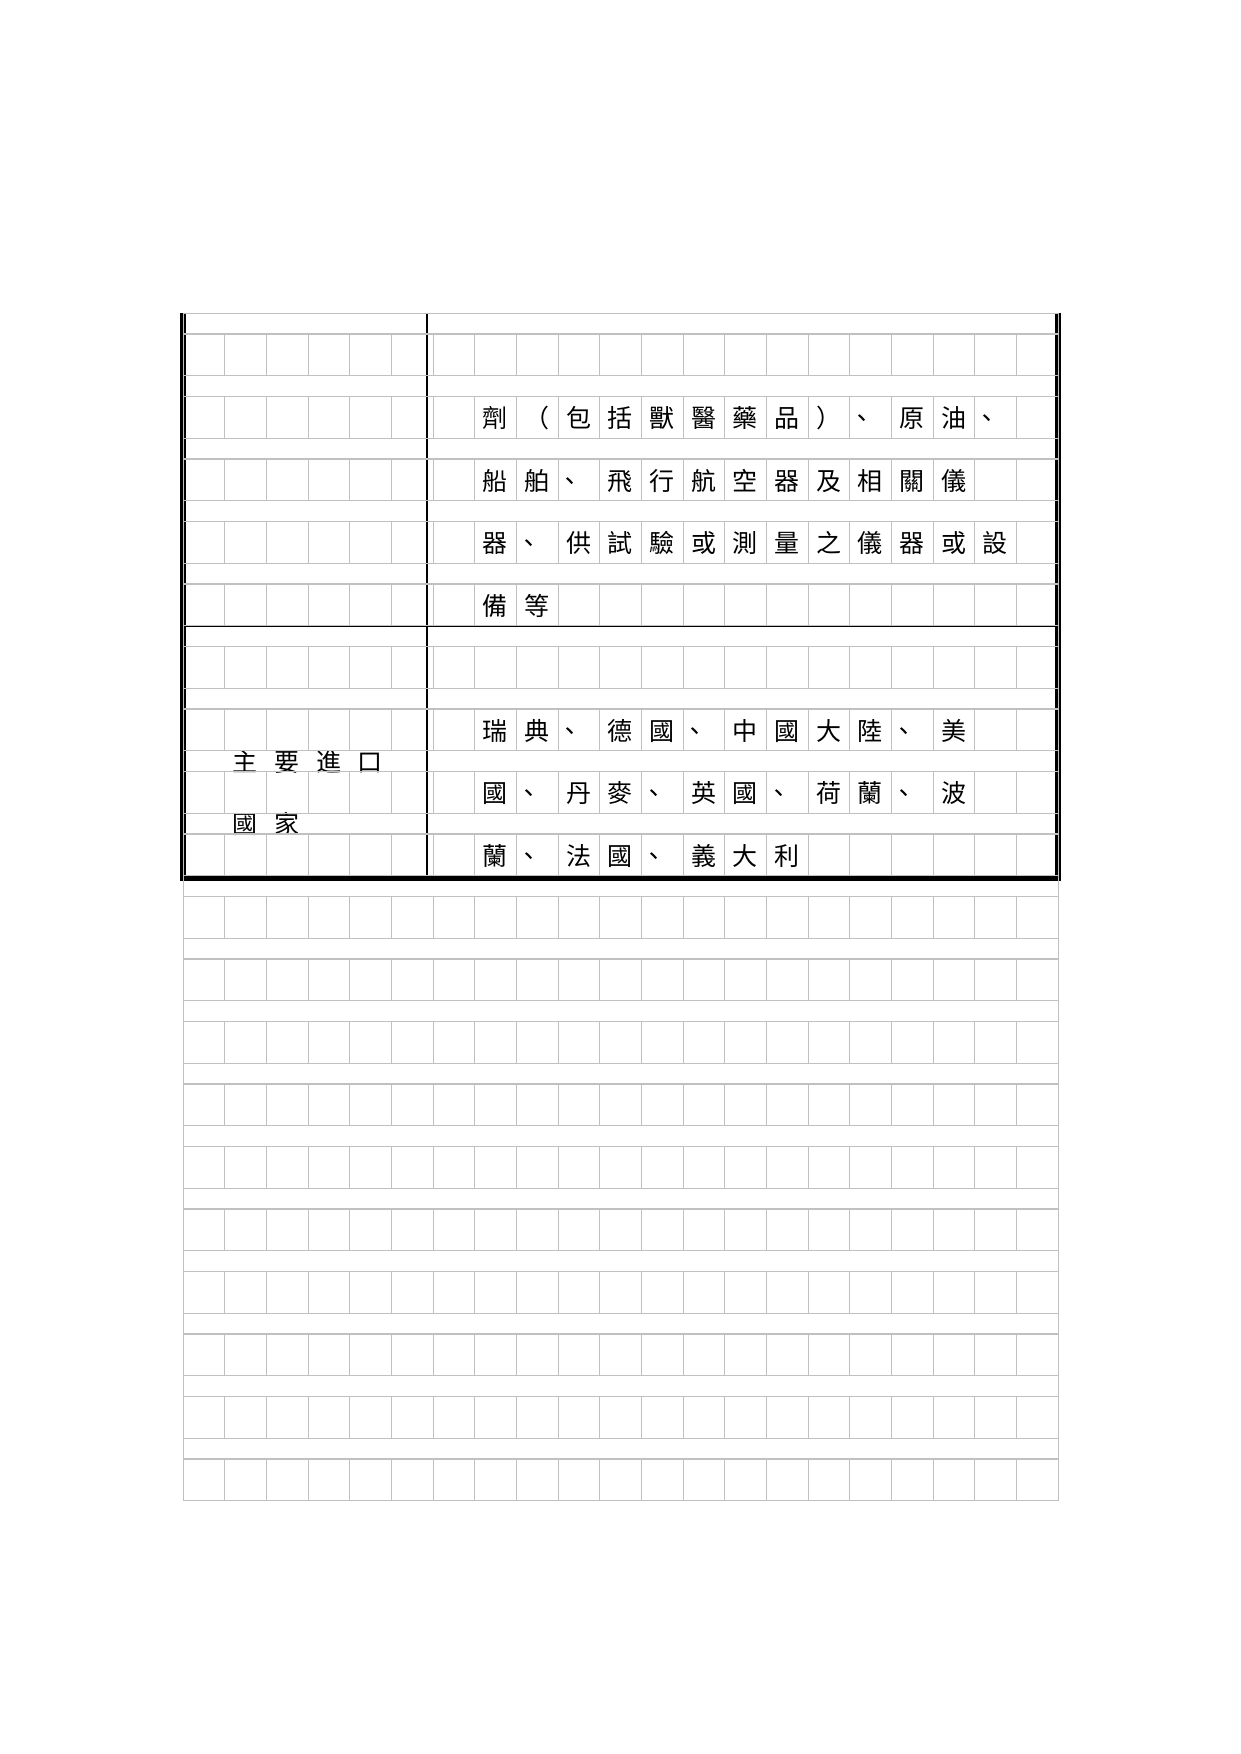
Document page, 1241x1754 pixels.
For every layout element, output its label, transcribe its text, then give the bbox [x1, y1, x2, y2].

table_cell 瑞典、德國、中國大陸、美國、丹麥、英國、荷蘭、波蘭、法國、義大利 [892, 710, 933, 750]
table_cell 客用車輛、非原油之油品、有線電話電報器具、傢俱及零件、鋼鐵結構物、載貨用機動車輛、鑌鎳及氧化鎳燒結合物、資料自動處理器、醫藥製劑（包括獸醫藥品）、原油、船舶、飛行航空器及相關儀器、供試驗或測量之儀器或設備等 [428, 501, 1055, 521]
table_cell 主要進口產品 [350, 522, 391, 563]
table_cell 主要進口國家 [350, 710, 391, 750]
table_cell 主要進口國家 [350, 835, 391, 875]
table_cell 瑞典、德國、中國大陸、美國、丹麥、英國、荷蘭、波蘭、法國、義大利 [600, 772, 641, 813]
table_cell 主要進口國家 [225, 772, 266, 813]
table_cell 主要進口國家 [267, 772, 308, 813]
table_cell 主要進口國家 [186, 647, 224, 688]
table_cell 瑞典、德國、中國大陸、美國、丹麥、英國、荷蘭、波蘭、法國、義大利 [517, 835, 558, 875]
table_cell 主要進口產品 [225, 585, 266, 625]
table_cell 主要進口產品 [392, 585, 426, 625]
table_cell 瑞典、德國、中國大陸、美國、丹麥、英國、荷蘭、波蘭、法國、義大利 [434, 710, 474, 750]
table_cell 主要進口產品 [186, 314, 426, 333]
table_cell 瑞典、德國、中國大陸、美國、丹麥、英國、荷蘭、波蘭、法國、義大利 [684, 710, 724, 750]
table_cell 瑞典、德國、中國大陸、美國、丹麥、英國、荷蘭、波蘭、法國、義大利 [600, 647, 641, 688]
table_cell 主要進口國家 [245, 751, 284, 771]
table_cell 瑞典、德國、中國大陸、美國、丹麥、英國、荷蘭、波蘭、法國、義大利 [809, 835, 849, 875]
table_cell 主要進口國家 [186, 772, 224, 813]
table_cell 主要進口產品 [267, 397, 308, 438]
table_cell 主要進口國家 [186, 710, 224, 750]
table_cell 主要進口產品 [186, 376, 426, 396]
table_cell 主要進口國家 [186, 751, 245, 771]
table_cell 主要進口產品 [186, 501, 426, 521]
table_cell 主要進口產品 [186, 460, 224, 500]
table_cell 瑞典、德國、中國大陸、美國、丹麥、英國、荷蘭、波蘭、法國、義大利 [892, 647, 933, 688]
table_cell 主要進口國家 [350, 647, 391, 688]
table_cell 主要進口國家 [362, 755, 377, 768]
table_cell 瑞典、德國、中國大陸、美國、丹麥、英國、荷蘭、波蘭、法國、義大利 [850, 647, 891, 688]
table_cell 瑞典、德國、中國大陸、美國、丹麥、英國、荷蘭、波蘭、法國、義大利 [892, 835, 933, 875]
table_cell 瑞典、德國、中國大陸、美國、丹麥、英國、荷蘭、波蘭、法國、義大利 [684, 772, 724, 813]
table_cell 主要進口產品 [267, 522, 308, 563]
table_cell 瑞典、德國、中國大陸、美國、丹麥、英國、荷蘭、波蘭、法國、義大利 [725, 647, 766, 688]
table_cell 主要進口產品 [392, 335, 426, 375]
table_cell 主要進口國家 [285, 751, 426, 771]
table_cell 主要進口國家 [236, 815, 253, 832]
table_cell 瑞典、德國、中國大陸、美國、丹麥、英國、荷蘭、波蘭、法國、義大利 [642, 835, 683, 875]
table_cell 瑞典、德國、中國大陸、美國、丹麥、英國、荷蘭、波蘭、法國、義大利 [767, 835, 808, 875]
table_cell 主要進口產品 [225, 460, 266, 500]
table_cell 主要進口產品 [267, 585, 308, 625]
table_cell 瑞典、德國、中國大陸、美國、丹麥、英國、荷蘭、波蘭、法國、義大利 [428, 627, 1055, 646]
table_cell 瑞典、德國、中國大陸、美國、丹麥、英國、荷蘭、波蘭、法國、義大利 [428, 751, 1055, 771]
table_cell 瑞典、德國、中國大陸、美國、丹麥、英國、荷蘭、波蘭、法國、義大利 [1017, 647, 1055, 688]
table_cell 主要進口產品 [309, 522, 349, 563]
table_cell 瑞典、德國、中國大陸、美國、丹麥、英國、荷蘭、波蘭、法國、義大利 [934, 772, 974, 813]
table_cell 瑞典、德國、中國大陸、美國、丹麥、英國、荷蘭、波蘭、法國、義大利 [892, 772, 933, 813]
table_cell 瑞典、德國、中國大陸、美國、丹麥、英國、荷蘭、波蘭、法國、義大利 [725, 710, 766, 750]
table_cell 瑞典、德國、中國大陸、美國、丹麥、英國、荷蘭、波蘭、法國、義大利 [934, 647, 974, 688]
table_cell 瑞典、德國、中國大陸、美國、丹麥、英國、荷蘭、波蘭、法國、義大利 [850, 835, 891, 875]
table_cell 主要進口產品 [350, 585, 391, 625]
table_cell 主要進口產品 [186, 335, 224, 375]
table_cell 主要進口國家 [309, 835, 349, 875]
table_cell 主要進口國家 [225, 710, 266, 750]
table_cell 瑞典、德國、中國大陸、美國、丹麥、英國、荷蘭、波蘭、法國、義大利 [559, 710, 599, 750]
table_cell 主要進口國家 [255, 814, 426, 833]
table_cell 瑞典、德國、中國大陸、美國、丹麥、英國、荷蘭、波蘭、法國、義大利 [434, 647, 474, 688]
table_cell 主要進口產品 [309, 335, 349, 375]
table_cell 瑞典、德國、中國大陸、美國、丹麥、英國、荷蘭、波蘭、法國、義大利 [767, 772, 808, 813]
table_cell 瑞典、德國、中國大陸、美國、丹麥、英國、荷蘭、波蘭、法國、義大利 [600, 710, 641, 750]
table_cell 客用車輛、非原油之油品、有線電話電報器具、傢俱及零件、鋼鐵結構物、載貨用機動車輛、鑌鎳及氧化鎳燒結合物、資料自動處理器、醫藥製劑（包括獸醫藥品）、原油、船舶、飛行航空器及相關儀器、供試驗或測量之儀器或設備等 [428, 314, 1055, 333]
table_cell 瑞典、德國、中國大陸、美國、丹麥、英國、荷蘭、波蘭、法國、義大利 [1017, 710, 1055, 750]
table_cell 主要進口國家 [186, 814, 234, 833]
table_cell 瑞典、德國、中國大陸、美國、丹麥、英國、荷蘭、波蘭、法國、義大利 [559, 647, 599, 688]
table_cell 瑞典、德國、中國大陸、美國、丹麥、英國、荷蘭、波蘭、法國、義大利 [809, 710, 849, 750]
table_cell 主要進口國家 [392, 772, 426, 813]
table_cell 主要進口產品 [392, 397, 426, 438]
table_cell 主要進口國家 [309, 647, 349, 688]
table_cell 瑞典、德國、中國大陸、美國、丹麥、英國、荷蘭、波蘭、法國、義大利 [850, 710, 891, 750]
table_cell 主要進口產品 [350, 460, 391, 500]
table_cell 瑞典、德國、中國大陸、美國、丹麥、英國、荷蘭、波蘭、法國、義大利 [725, 835, 766, 875]
table_cell 瑞典、德國、中國大陸、美國、丹麥、英國、荷蘭、波蘭、法國、義大利 [1017, 772, 1055, 813]
table_cell 瑞典、德國、中國大陸、美國、丹麥、英國、荷蘭、波蘭、法國、義大利 [642, 710, 683, 750]
table_cell 瑞典、德國、中國大陸、美國、丹麥、英國、荷蘭、波蘭、法國、義大利 [975, 772, 1016, 813]
table_cell 瑞典、德國、中國大陸、美國、丹麥、英國、荷蘭、波蘭、法國、義大利 [434, 772, 474, 813]
table_cell 主要進口產品 [392, 522, 426, 563]
table_cell 主要進口產品 [309, 460, 349, 500]
table_cell 主要進口產品 [225, 522, 266, 563]
table_cell 瑞典、德國、中國大陸、美國、丹麥、英國、荷蘭、波蘭、法國、義大利 [642, 647, 683, 688]
table_cell 主要進口產品 [186, 564, 426, 583]
table_cell 主要進口產品 [350, 397, 391, 438]
table_cell 主要進口產品 [309, 397, 349, 438]
table_cell 主要進口國家 [392, 647, 426, 688]
table_cell 主要進口國家 [267, 835, 308, 875]
table_cell 瑞典、德國、中國大陸、美國、丹麥、英國、荷蘭、波蘭、法國、義大利 [517, 647, 558, 688]
table_cell 瑞典、德國、中國大陸、美國、丹麥、英國、荷蘭、波蘭、法國、義大利 [975, 710, 1016, 750]
table_cell 客用車輛、非原油之油品、有線電話電報器具、傢俱及零件、鋼鐵結構物、載貨用機動車輛、鑌鎳及氧化鎳燒結合物、資料自動處理器、醫藥製劑（包括獸醫藥品）、原油、船舶、飛行航空器及相關儀器、供試驗或測量之儀器或設備等 [428, 439, 1055, 458]
table_cell 瑞典、德國、中國大陸、美國、丹麥、英國、荷蘭、波蘭、法國、義大利 [475, 772, 516, 813]
table_cell 主要進口國家 [309, 710, 349, 750]
table_cell 主要進口國家 [267, 647, 308, 688]
table_cell 客用車輛、非原油之油品、有線電話電報器具、傢俱及零件、鋼鐵結構物、載貨用機動車輛、鑌鎳及氧化鎳燒結合物、資料自動處理器、醫藥製劑（包括獸醫藥品）、原油、船舶、飛行航空器及相關儀器、供試驗或測量之儀器或設備等 [428, 564, 1055, 583]
table_cell 主要進口國家 [225, 835, 266, 875]
table_cell 主要進口產品 [350, 335, 391, 375]
table_cell 瑞典、德國、中國大陸、美國、丹麥、英國、荷蘭、波蘭、法國、義大利 [428, 689, 1055, 708]
table_cell 瑞典、德國、中國大陸、美國、丹麥、英國、荷蘭、波蘭、法國、義大利 [809, 647, 849, 688]
table_cell 瑞典、德國、中國大陸、美國、丹麥、英國、荷蘭、波蘭、法國、義大利 [559, 835, 599, 875]
table_cell 客用車輛、非原油之油品、有線電話電報器具、傢俱及零件、鋼鐵結構物、載貨用機動車輛、鑌鎳及氧化鎳燒結合物、資料自動處理器、醫藥製劑（包括獸醫藥品）、原油、船舶、飛行航空器及相關儀器、供試驗或測量之儀器或設備等 [428, 376, 1055, 396]
table_cell 瑞典、德國、中國大陸、美國、丹麥、英國、荷蘭、波蘭、法國、義大利 [517, 772, 558, 813]
table_cell 瑞典、德國、中國大陸、美國、丹麥、英國、荷蘭、波蘭、法國、義大利 [434, 835, 474, 875]
table_cell 瑞典、德國、中國大陸、美國、丹麥、英國、荷蘭、波蘭、法國、義大利 [475, 647, 516, 688]
table_cell 主要進口國家 [267, 710, 308, 750]
table_cell 主要進口產品 [186, 585, 224, 625]
table_cell 主要進口產品 [392, 460, 426, 500]
table_cell 主要進口國家 [186, 689, 426, 708]
table_cell 瑞典、德國、中國大陸、美國、丹麥、英國、荷蘭、波蘭、法國、義大利 [517, 710, 558, 750]
table_cell 瑞典、德國、中國大陸、美國、丹麥、英國、荷蘭、波蘭、法國、義大利 [475, 710, 516, 750]
table_cell 瑞典、德國、中國大陸、美國、丹麥、英國、荷蘭、波蘭、法國、義大利 [934, 835, 974, 875]
table_cell 主要進口國家 [309, 772, 349, 813]
table_cell 瑞典、德國、中國大陸、美國、丹麥、英國、荷蘭、波蘭、法國、義大利 [975, 647, 1016, 688]
table_cell 主要進口產品 [186, 439, 426, 458]
table_cell 瑞典、德國、中國大陸、美國、丹麥、英國、荷蘭、波蘭、法國、義大利 [934, 710, 974, 750]
table_cell 瑞典、德國、中國大陸、美國、丹麥、英國、荷蘭、波蘭、法國、義大利 [559, 772, 599, 813]
table_cell 主要進口產品 [309, 585, 349, 625]
table_cell 瑞典、德國、中國大陸、美國、丹麥、英國、荷蘭、波蘭、法國、義大利 [809, 772, 849, 813]
table_cell 瑞典、德國、中國大陸、美國、丹麥、英國、荷蘭、波蘭、法國、義大利 [1017, 835, 1055, 875]
table_cell 瑞典、德國、中國大陸、美國、丹麥、英國、荷蘭、波蘭、法國、義大利 [850, 772, 891, 813]
table_cell 主要進口國家 [225, 647, 266, 688]
table_cell 主要進口國家 [186, 627, 426, 646]
table_cell 瑞典、德國、中國大陸、美國、丹麥、英國、荷蘭、波蘭、法國、義大利 [975, 835, 1016, 875]
table_cell 瑞典、德國、中國大陸、美國、丹麥、英國、荷蘭、波蘭、法國、義大利 [767, 710, 808, 750]
table_cell 瑞典、德國、中國大陸、美國、丹麥、英國、荷蘭、波蘭、法國、義大利 [684, 647, 724, 688]
table_cell 瑞典、德國、中國大陸、美國、丹麥、英國、荷蘭、波蘭、法國、義大利 [684, 835, 724, 875]
table_cell 主要進口產品 [267, 335, 308, 375]
table_cell 主要進口國家 [186, 835, 224, 875]
table_cell 瑞典、德國、中國大陸、美國、丹麥、英國、荷蘭、波蘭、法國、義大利 [600, 835, 641, 875]
table_cell 瑞典、德國、中國大陸、美國、丹麥、英國、荷蘭、波蘭、法國、義大利 [767, 647, 808, 688]
table_cell 主要進口產品 [225, 335, 266, 375]
table_cell 主要進口國家 [350, 772, 391, 813]
table_cell 主要進口產品 [186, 397, 224, 438]
table_cell 主要進口國家 [392, 710, 426, 750]
table_cell 主要進口產品 [186, 522, 224, 563]
table_cell 瑞典、德國、中國大陸、美國、丹麥、英國、荷蘭、波蘭、法國、義大利 [725, 772, 766, 813]
table_cell 瑞典、德國、中國大陸、美國、丹麥、英國、荷蘭、波蘭、法國、義大利 [428, 814, 1055, 833]
table_cell 瑞典、德國、中國大陸、美國、丹麥、英國、荷蘭、波蘭、法國、義大利 [475, 835, 516, 875]
table_cell 瑞典、德國、中國大陸、美國、丹麥、英國、荷蘭、波蘭、法國、義大利 [642, 772, 683, 813]
table_cell 主要進口產品 [267, 460, 308, 500]
table_cell 主要進口產品 [225, 397, 266, 438]
table_cell 主要進口國家 [392, 835, 426, 875]
